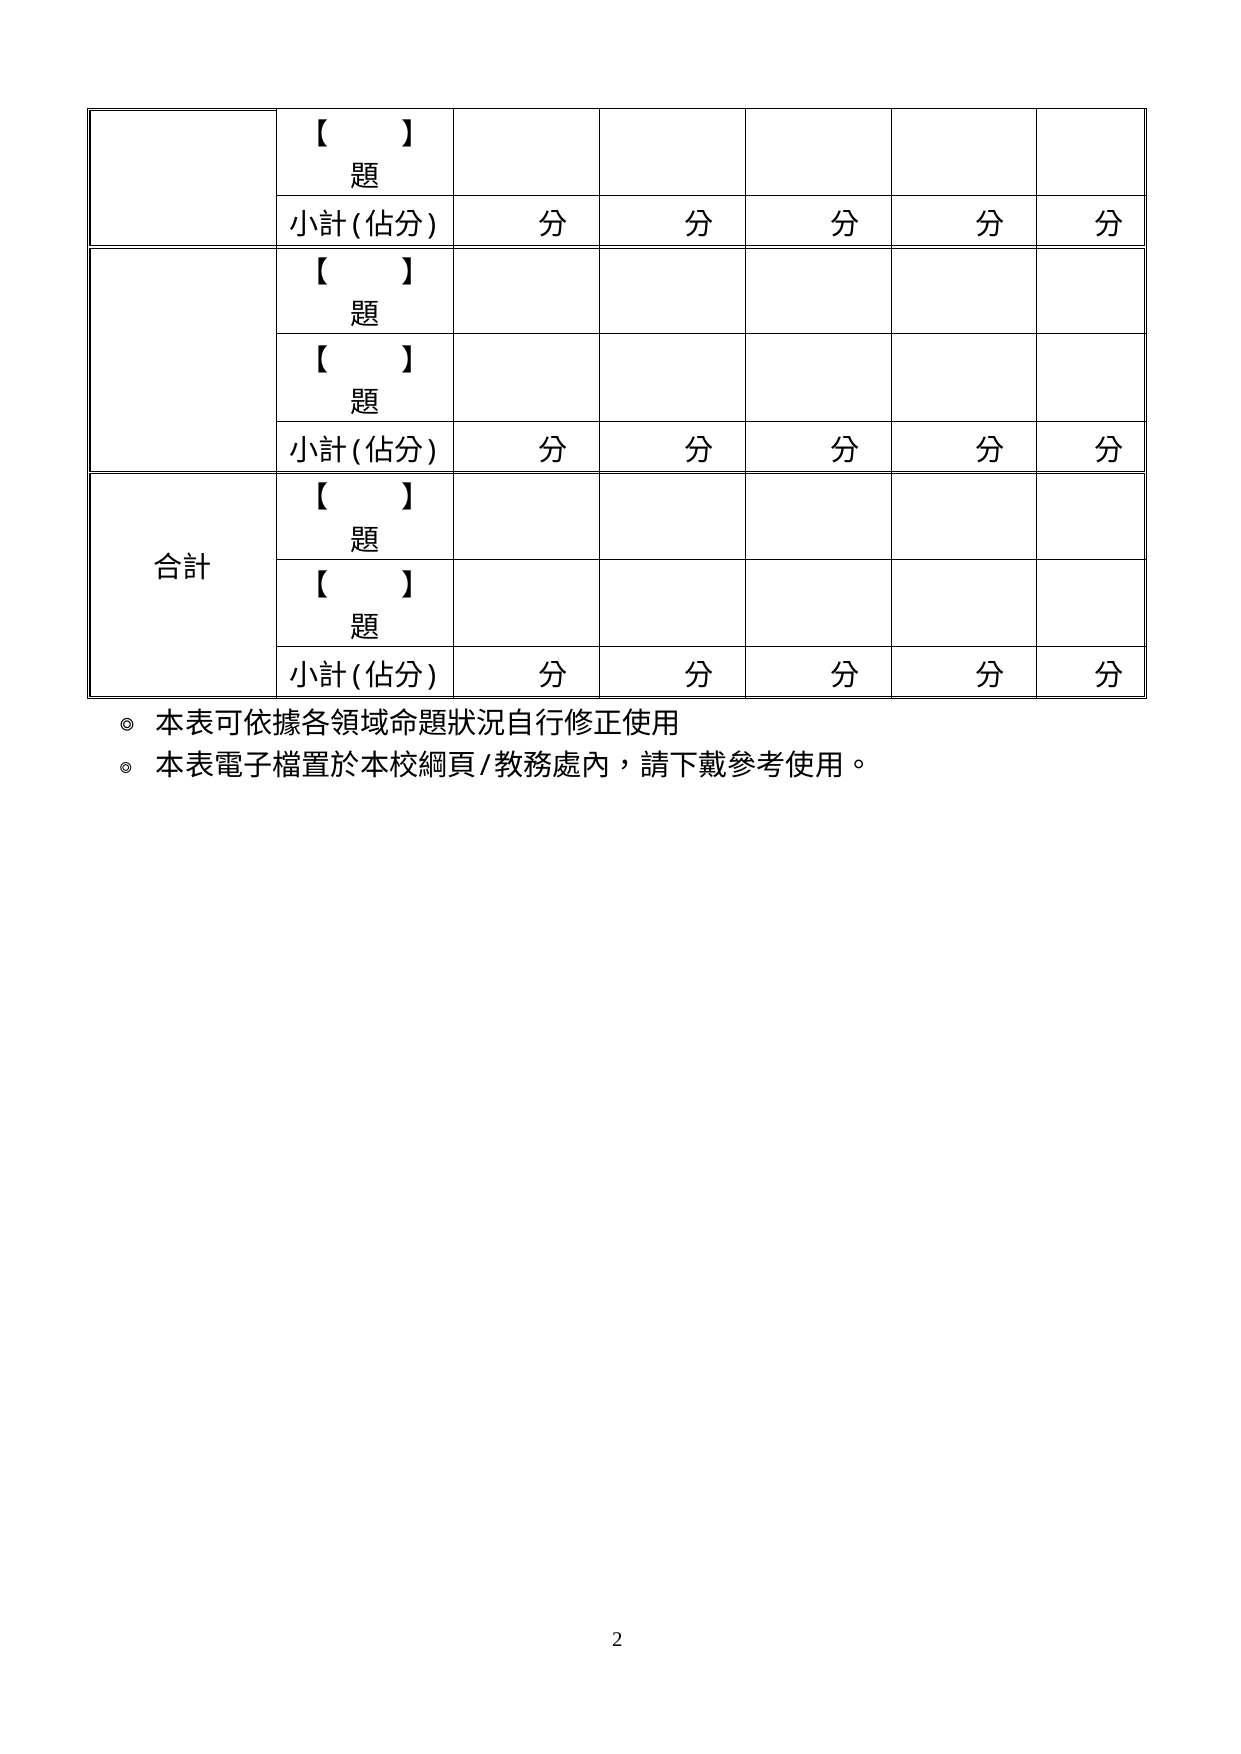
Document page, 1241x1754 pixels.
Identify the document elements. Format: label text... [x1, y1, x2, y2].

table_cell [746, 334, 891, 421]
table_cell [91, 111, 276, 245]
table_cell [600, 560, 745, 646]
table_cell 分 [600, 196, 745, 245]
list 本表可依據各領域命題狀況自行修正使用 [118, 699, 1104, 742]
table_cell [746, 560, 891, 646]
table_cell 分 [454, 422, 599, 471]
table_cell 分 [454, 196, 599, 245]
table_cell [892, 334, 1036, 421]
table_cell 小計(佔分) [277, 196, 453, 245]
table_cell 合計 [91, 474, 276, 696]
table_cell [1037, 560, 1144, 646]
table_cell 分 [454, 647, 599, 696]
table_cell [746, 249, 891, 333]
table_cell 分 [1037, 422, 1144, 471]
table_cell 分 [746, 196, 891, 245]
table_cell [600, 249, 745, 333]
table_cell [1037, 334, 1144, 421]
table_cell [1037, 474, 1144, 558]
table_cell 分 [746, 422, 891, 471]
table_cell [454, 334, 599, 421]
table_cell 分 [600, 422, 745, 471]
table_cell [600, 334, 745, 421]
table_cell 分 [892, 196, 1036, 245]
table_cell 分 [892, 422, 1036, 471]
table_cell [1037, 249, 1144, 333]
table_cell [746, 474, 891, 558]
table_cell [892, 474, 1036, 558]
table_cell 【 】題 [277, 560, 453, 646]
table_cell [600, 109, 745, 195]
table_cell 小計(佔分) [277, 647, 453, 696]
table_cell [454, 474, 599, 558]
list 本表電子檔置於本校綱頁/教務處內，請下戴參考使用。 [118, 742, 1104, 784]
table_cell [454, 109, 599, 195]
table_cell 分 [1037, 647, 1144, 696]
table_cell 小計(佔分) [277, 422, 453, 471]
table_cell 【 】題 [277, 474, 453, 558]
table_cell 分 [892, 647, 1036, 696]
table_cell [91, 249, 276, 471]
table_cell 分 [600, 647, 745, 696]
table_cell [600, 474, 745, 558]
table_cell [746, 109, 891, 195]
table_cell [892, 249, 1036, 333]
table_cell [892, 109, 1036, 195]
table_cell [454, 249, 599, 333]
table_cell 【 】題 [277, 334, 453, 421]
table_cell [1037, 109, 1144, 195]
table_cell 【 】題 [277, 109, 453, 195]
table_cell [892, 560, 1036, 646]
table_cell [454, 560, 599, 646]
table_cell 分 [746, 647, 891, 696]
table_cell 【 】題 [277, 249, 453, 333]
table_cell 分 [1037, 196, 1144, 245]
